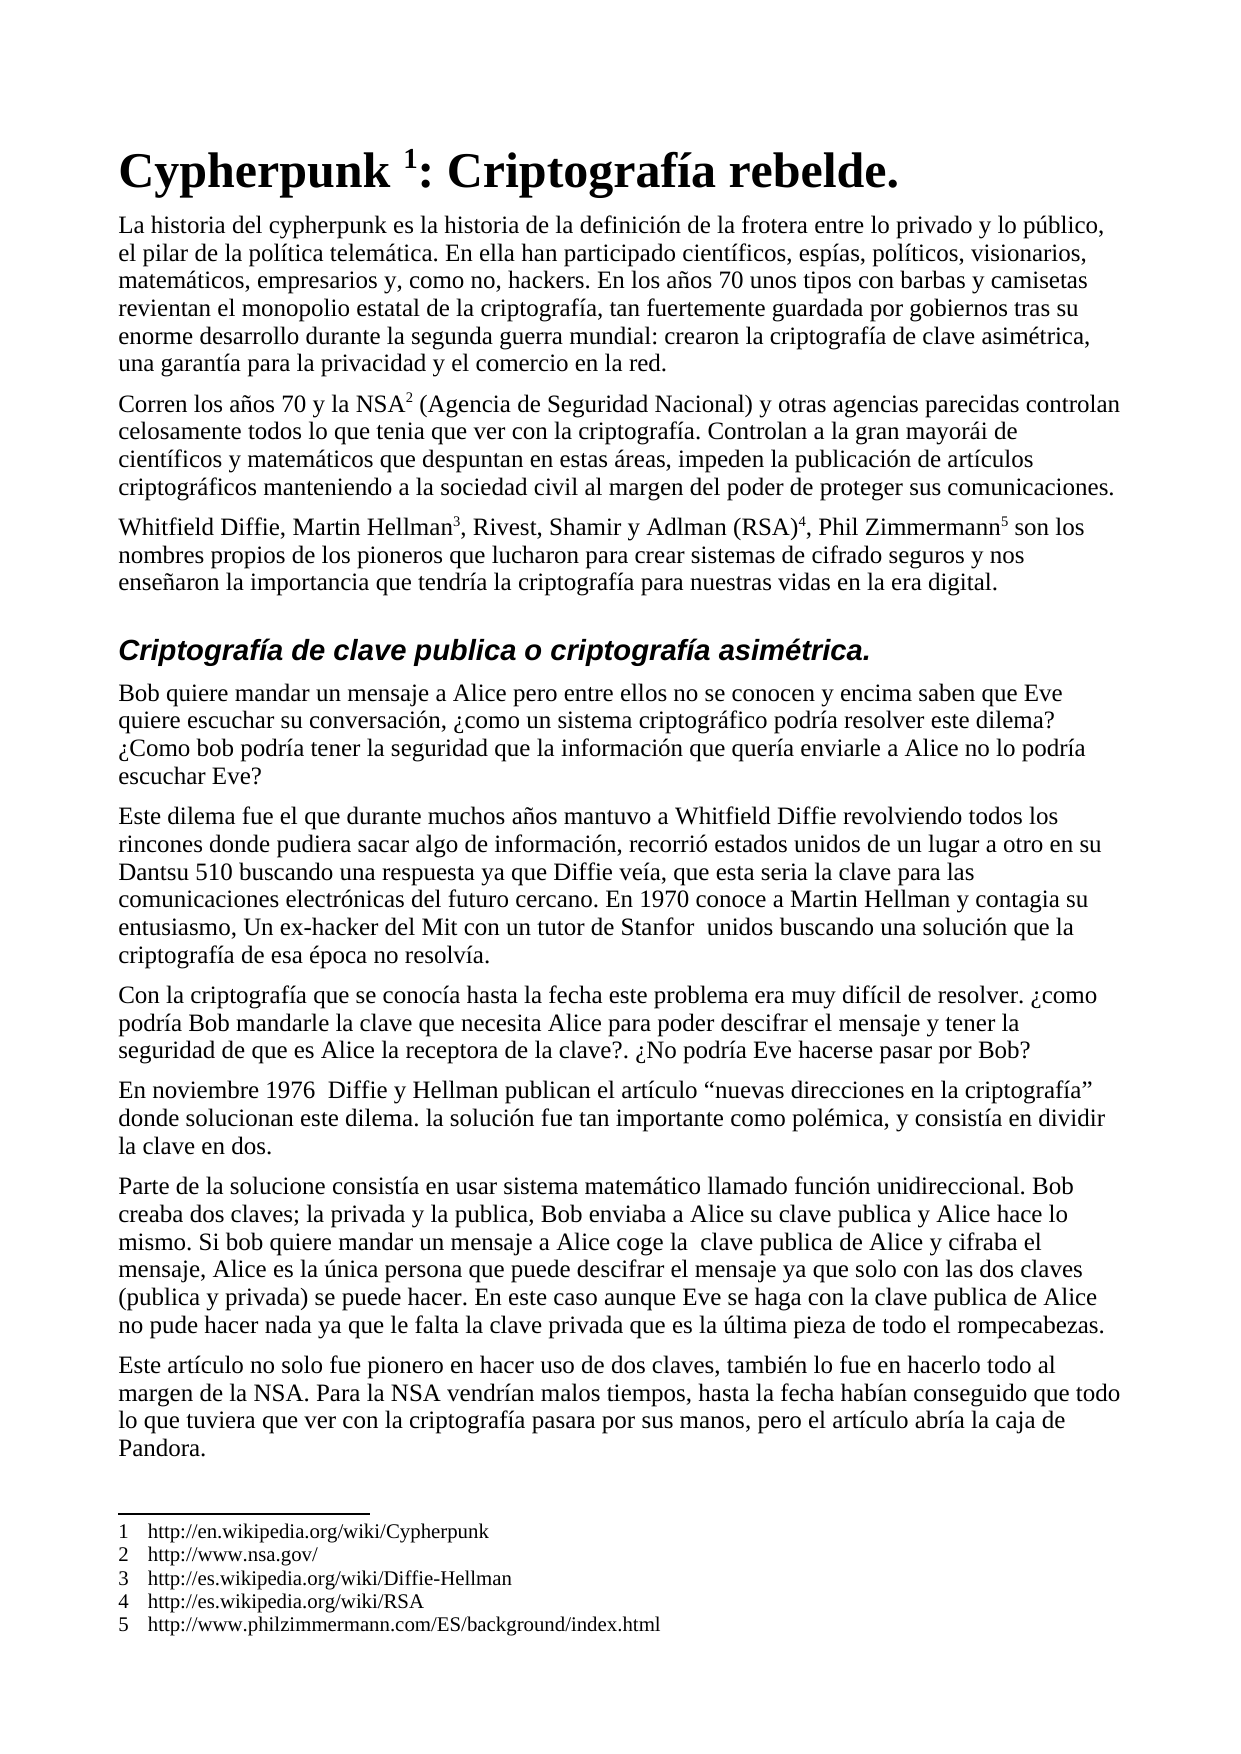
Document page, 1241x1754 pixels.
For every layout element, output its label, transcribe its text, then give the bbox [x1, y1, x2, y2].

text En noviembre 1976 Diffie y Hellman publican el artículo “nuevas direcciones en la criptografía” donde solucionan este dilema. la solución fue tan importante como polémica, y consistía en dividir la clave en dos. [118, 1077, 1122, 1160]
text Corren los años 70 y la NSA (Agencia de Seguridad Nacional) y otras agencias parecidas controlan celosamente todos lo que tenia que ver con la criptografía. Controlan a la gran mayorái de científicos y matemáticos que despuntan en estas áreas, impeden la publicación de artículos criptográficos manteniendo a la sociedad civil al margen del poder de proteger sus comunicaciones. [118, 390, 1122, 501]
text Con la criptografía que se conocía hasta la fecha este problema era muy difícil de resolver. ¿como podría Bob mandarle la clave que necesita Alice para poder descifrar el mensaje y tener la seguridad de que es Alice la receptora de la clave?. ¿No podría Eve hacerse pasar por Bob? [118, 981, 1122, 1064]
text Whitfield Diffie, Martin Hellman, Rivest, Shamir y Adlman (RSA), Phil Zimmermann son los nombres propios de los pioneros que lucharon para crear sistemas de cifrado seguros y nos enseñaron la importancia que tendría la criptografía para nuestras vidas en la era digital. [118, 513, 1122, 596]
text Este artículo no solo fue pionero en hacer uso de dos claves, también lo fue en hacerlo todo al margen de la NSA. Para la NSA vendrían malos tiempos, hasta la fecha habían conseguido que todo lo que tuviera que ver con la criptografía pasara por sus manos, pero el artículo abría la caja de Pandora. [118, 1351, 1122, 1462]
text Parte de la solucione consistía en usar sistema matemático llamado función unidireccional. Bob creaba dos claves; la privada y la publica, Bob enviaba a Alice su clave publica y Alice hace lo mismo. Si bob quiere mandar un mensaje a Alice coge la clave publica de Alice y cifraba el mensaje, Alice es la única persona que puede descifrar el mensaje ya que solo con las dos claves (publica y privada) se puede hacer. En este caso aunque Eve se haga con la clave publica de Alice no pude hacer nada ya que le falta la clave privada que es la última pieza de todo el rompecabezas. [118, 1172, 1122, 1338]
subtitle Cypherpunk : Criptografía rebelde. [118, 143, 1122, 198]
text Este dilema fue el que durante muchos años mantuvo a Whitfield Diffie revolviendo todos los rincones donde pudiera sacar algo de información, recorrió estados unidos de un lugar a otro en su Dantsu 510 buscando una respuesta ya que Diffie veía, que esta seria la clave para las comunicaciones electrónicas del futuro cercano. En 1970 conoce a Martin Hellman y contagia su entusiasmo, Un ex-hacker del Mit con un tutor de Stanfor unidos buscando una solución que la criptografía de esa época no resolvía. [118, 802, 1122, 968]
text Bob quiere mandar un mensaje a Alice pero entre ellos no se conocen y encima saben que Eve quiere escuchar su conversación, ¿como un sistema criptográfico podría resolver este dilema? ¿Como bob podría tener la seguridad que la información que quería enviarle a Alice no lo podría escuchar Eve? [118, 679, 1122, 790]
text http://en.wikipedia.org/wiki/Cypherpunk [118, 1520, 1122, 1543]
text http://es.wikipedia.org/wiki/RSA [118, 1589, 1122, 1613]
text http://www.nsa.gov/ [118, 1543, 1122, 1566]
text http://es.wikipedia.org/wiki/Diffie-Hellman [118, 1566, 1122, 1589]
text La historia del cypherpunk es la historia de la definición de la frotera entre lo privado y lo público, el pilar de la política telemática. En ella han participado científicos, espías, políticos, visionarios, matemáticos, empresarios y, como no, hackers. En los años 70 unos tipos con barbas y camisetas revientan el monopolio estatal de la criptografía, tan fuertemente guardada por gobiernos tras su enorme desarrollo durante la segunda guerra mundial: crearon la criptografía de clave asimétrica, una garantía para la privacidad y el comercio en la red. [118, 211, 1122, 377]
text http://www.philzimmermann.com/ES/background/index.html [118, 1613, 1122, 1636]
subtitle Criptografía de clave publica o criptografía asimétrica. [118, 634, 1122, 666]
